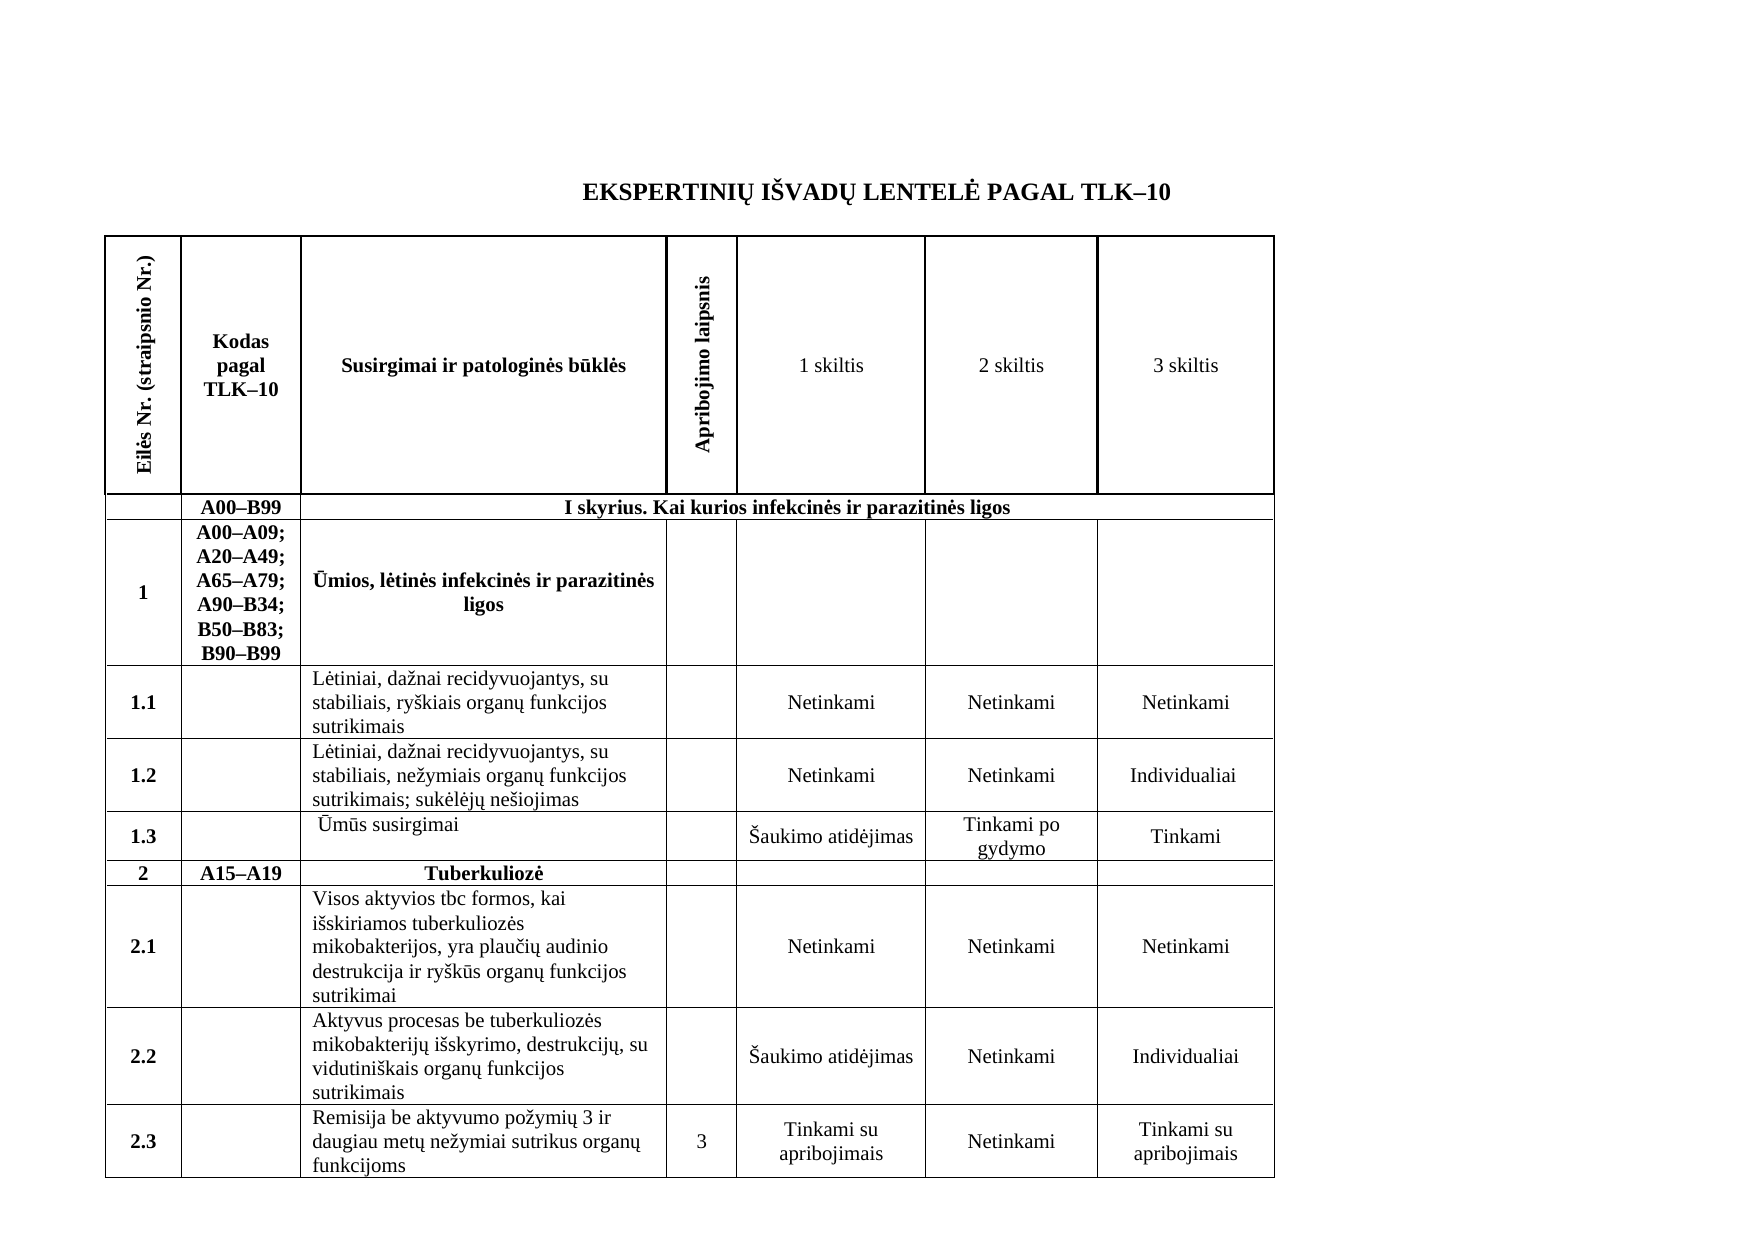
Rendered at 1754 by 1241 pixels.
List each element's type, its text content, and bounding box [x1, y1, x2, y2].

table_cell [667, 1008, 736, 1104]
table_cell Netinkami [737, 739, 925, 811]
text EKSPERTINIŲ IŠVADŲ LENTELĖ PAGAL TLK–10 [118, 177, 1636, 206]
table_cell 2.3 [106, 1105, 181, 1177]
table_cell Netinkami [737, 666, 925, 738]
table_cell A00–A09; A20–A49; A65–A79; A90–B34; B50–B83; B90–B99 [182, 520, 300, 664]
table_cell [926, 520, 1097, 664]
table_cell Tinkami po gydymo [926, 812, 1097, 860]
table_cell [182, 1105, 300, 1177]
table_header 2 skiltis [926, 237, 1096, 493]
table_cell Visos aktyvios tbc formos, kai išskiriamos tuberkuliozės mikobakterijos, yra plaučių audinio destrukcija ir ryškūs organų funkcijos sutrikimai [301, 886, 666, 1007]
table_cell Šaukimo atidėjimas [737, 812, 925, 860]
table_header Susirgimai ir patologinės būklės [302, 237, 665, 493]
table_cell Ūmios, lėtinės infekcinės ir parazitinės ligos [301, 520, 666, 664]
table_cell Netinkami [1098, 665, 1274, 738]
table_cell [737, 861, 925, 885]
table_cell 2.2 [106, 1008, 181, 1104]
table_cell [182, 1008, 300, 1104]
table_cell Aktyvus procesas be tuberkuliozės mikobakterijų išskyrimo, destrukcijų, su vidutiniškais organų funkcijos sutrikimais [301, 1008, 666, 1104]
table_cell Tuberkuliozė [301, 861, 666, 885]
table_cell [182, 886, 300, 1007]
table_cell 1 [106, 520, 181, 664]
table_cell Remisija be aktyvumo požymių 3 ir daugiau metų nežymiai sutrikus organų funkcijoms [301, 1105, 666, 1177]
table_cell [667, 861, 736, 885]
table_cell Individualiai [1098, 738, 1274, 811]
table_cell [106, 494, 181, 519]
table_cell [667, 666, 736, 738]
table_cell 1.1 [106, 666, 181, 738]
table_cell [667, 812, 736, 860]
table_cell Individualiai [1098, 1007, 1274, 1104]
table_cell [182, 666, 300, 738]
table_cell Netinkami [926, 886, 1097, 1007]
table_cell [667, 520, 736, 664]
table_header Apribojimo laipsnis [668, 237, 736, 493]
table_cell Netinkami [926, 739, 1097, 811]
table_cell [1098, 519, 1274, 664]
table_cell Tinkami su apribojimais [1098, 1104, 1274, 1177]
table_cell [182, 812, 300, 860]
table_cell I skyrius. Kai kurios infekcinės ir parazitinės ligos [301, 495, 1274, 519]
table_cell Tinkami su apribojimais [737, 1105, 925, 1177]
table_cell Lėtiniai, dažnai recidyvuojantys, su stabiliais, nežymiais organų funkcijos sutrikimais; sukėlėjų nešiojimas [301, 739, 666, 811]
table_cell Netinkami [1098, 885, 1274, 1007]
table_cell Ūmūs susirgimai [301, 812, 666, 860]
table_cell 2.1 [106, 886, 181, 1007]
table_cell [737, 520, 925, 664]
table_cell 1.3 [106, 812, 181, 860]
table_cell [926, 861, 1097, 885]
table_cell 2 [106, 861, 181, 885]
table_header Kodas pagal TLK–10 [182, 237, 300, 493]
table_cell Netinkami [926, 1105, 1097, 1177]
table_cell [667, 886, 736, 1007]
table_cell Lėtiniai, dažnai recidyvuojantys, su stabiliais, ryškiais organų funkcijos sutrikimais [301, 666, 666, 738]
table_cell Netinkami [926, 666, 1097, 738]
table_cell [1098, 860, 1274, 885]
table_header 3 skiltis [1099, 237, 1273, 493]
table_cell [182, 739, 300, 811]
table_cell A00–B99 [182, 495, 300, 519]
table_cell Netinkami [737, 886, 925, 1007]
table_cell Šaukimo atidėjimas [737, 1008, 925, 1104]
table_cell Tinkami [1098, 811, 1274, 860]
table_header Eilės Nr. (straipsnio Nr.) [106, 237, 180, 493]
table_header 1 skiltis [738, 237, 924, 493]
table_cell [667, 739, 736, 811]
table_cell 1.2 [106, 739, 181, 811]
table_cell Netinkami [926, 1008, 1097, 1104]
table_cell 3 [667, 1105, 736, 1177]
table_cell A15–A19 [182, 861, 300, 885]
